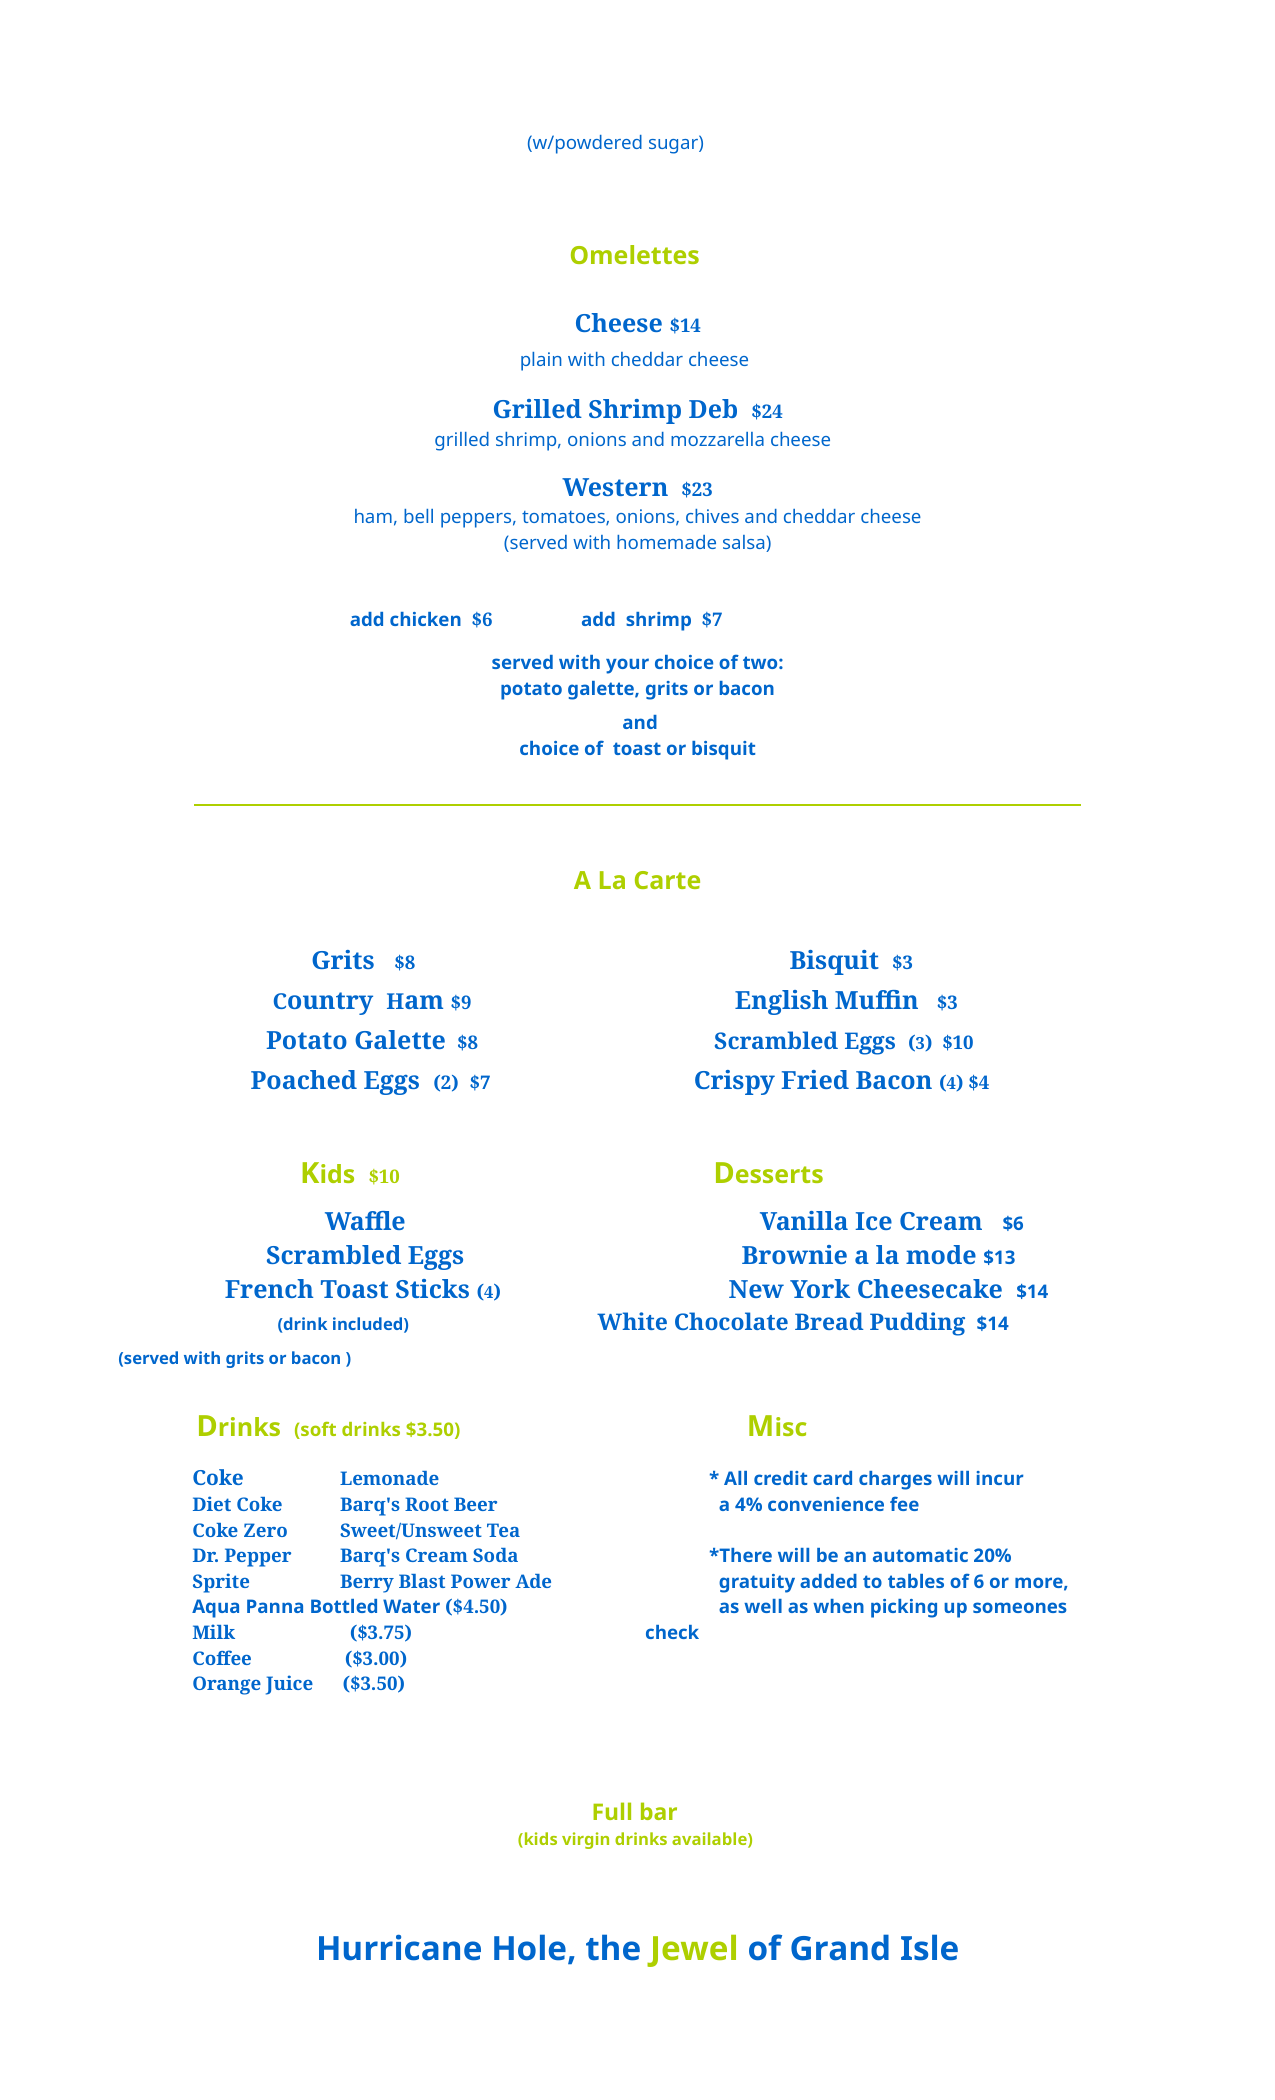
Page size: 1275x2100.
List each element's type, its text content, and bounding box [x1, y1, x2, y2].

text Grits $8 Bisquit $3 [118, 943, 1157, 977]
text Sprite Berry Blast Power Ade gratuity added to tables of 6 or more, [118, 1568, 1157, 1594]
text served with your choice of two: [118, 649, 1157, 675]
text Drinks (soft drinks $3.50) Misc [118, 1406, 1157, 1445]
text and [118, 709, 1157, 735]
text Milk ($3.75) check [118, 1619, 1157, 1645]
text Coke Zero Sweet/Unsweet Tea [118, 1517, 1157, 1543]
text choice of toast or bisquit [118, 735, 1157, 761]
text Scrambled Eggs Brownie a la mode $13 French Toast Sticks (4) New York Cheesecake $14 (drink included) White Chocolate Bread Pudding $14 (served with grits or bacon ) [118, 1238, 1157, 1371]
text ham, bell peppers, tomatoes, onions, chives and cheddar cheese [118, 504, 1157, 529]
text A La Carte [118, 863, 1157, 897]
text Dr. Pepper Barq's Cream Soda *There will be an automatic 20% [118, 1543, 1157, 1568]
text Aqua Panna Bottled Water ($4.50) as well as when picking up someones [118, 1594, 1157, 1619]
text add chicken $6 add shrimp $7 [118, 606, 1157, 631]
text Poached Eggs (2) $7 Crispy Fried Bacon (4) $4 [118, 1063, 1157, 1097]
text Coke Lemonade * All credit card charges will incur [118, 1463, 1157, 1492]
text Waffle Vanilla Ice Cream $6 [118, 1204, 1157, 1238]
text Potato Galette $8 Scrambled Eggs (3) $10 [118, 1023, 1157, 1057]
text Diet Coke Barq's Root Beer a 4% convenience fee [118, 1492, 1157, 1517]
text Grilled Shrimp Deb $24 [118, 392, 1157, 426]
text Orange Juice ($3.50) [118, 1670, 1157, 1696]
text Hurricane Hole, the Jewel of Grand Isle [118, 1924, 1157, 1970]
text Omelettes [118, 238, 1157, 272]
text (w/powdered sugar) [118, 118, 1157, 158]
text potato galette, grits or bacon [118, 675, 1157, 701]
text plain with cheddar cheese [118, 340, 1157, 374]
text grilled shrimp, onions and mozzarella cheese [118, 426, 1157, 452]
text Coffee ($3.00) [118, 1645, 1157, 1670]
text Cheese $14 [118, 306, 1157, 340]
text (kids virgin drinks available) [118, 1828, 1157, 1850]
text Western $23 [118, 470, 1157, 504]
text (served with homemade salsa) [118, 529, 1157, 555]
text Full bar [118, 1796, 1157, 1828]
text Country Ham $9 English Muffin $3 [118, 983, 1157, 1017]
text Kids $10 Desserts [118, 1152, 1157, 1192]
